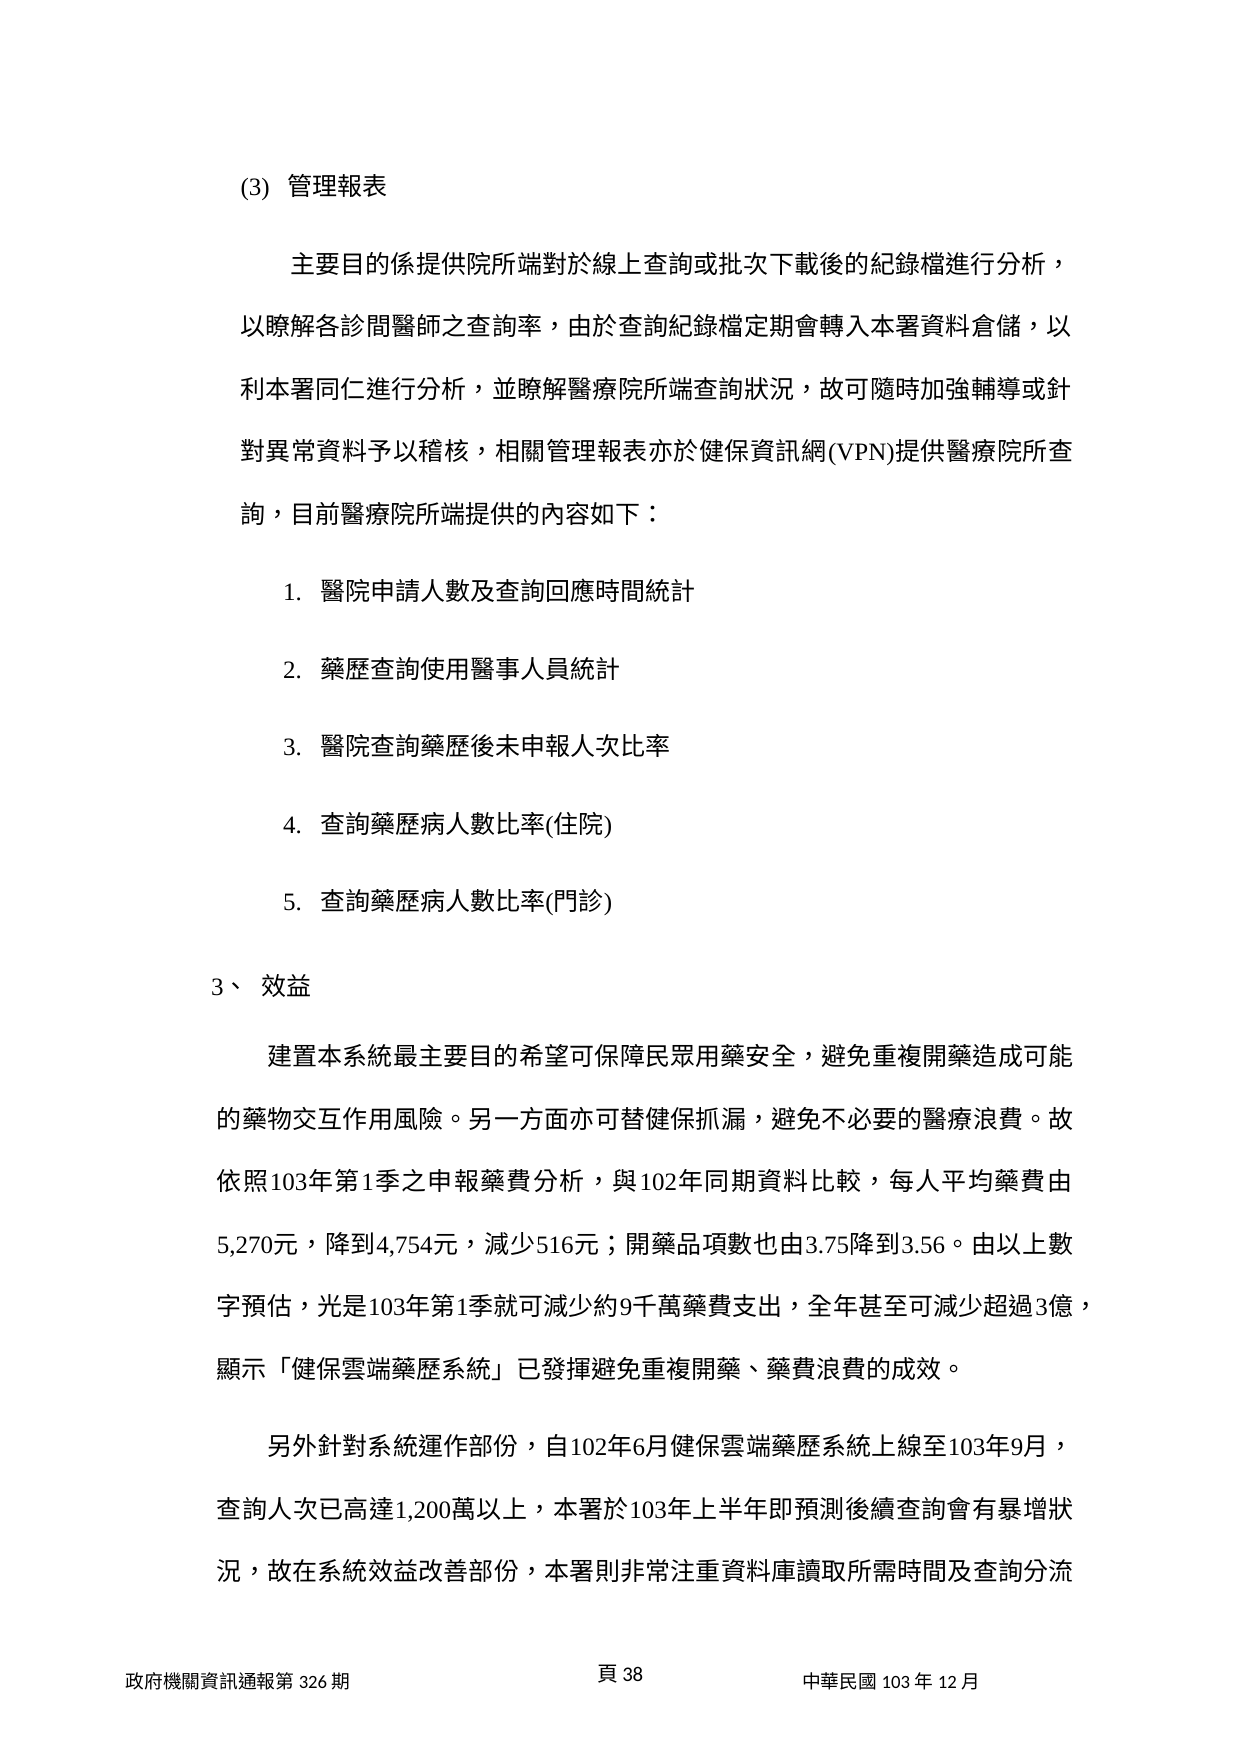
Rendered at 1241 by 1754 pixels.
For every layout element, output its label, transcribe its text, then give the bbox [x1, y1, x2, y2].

list 查詢藥歷病人數比率(住院) [283, 781, 1073, 843]
text 建置本系統最主要目的希望可保障民眾用藥安全，避免重複開藥造成可能的藥物交互作用風險。另一方面亦可替健保抓漏，避免不必要的醫療浪費。故依照103年第1季之申報藥費分析，與102年同期資料比較，每人平均藥費由5,270元，降到4,754元，減少516元；開藥品項數也由3.75降到3.56。由以上數字預估，光是103年第1季就可減少約9千萬藥費支出，全年甚至可減少超過3億，顯示「健保雲端藥歷系統」已發揮避免重複開藥、藥費浪費的成效。 [217, 1013, 1073, 1388]
list 查詢藥歷病人數比率(門診) [283, 858, 1073, 921]
list 管理報表 [240, 143, 1073, 206]
list 醫院查詢藥歷後未申報人次比率 [283, 703, 1073, 766]
text 另外針對系統運作部份，自102年6月健保雲端藥歷系統上線至103年9月，查詢人次已高達1,200萬以上，本署於103年上半年即預測後續查詢會有暴增狀況，故在系統效益改善部份，本署則非常注重資料庫讀取所需時間及查詢分流 [217, 1403, 1073, 1591]
list 效益 [211, 943, 1073, 1006]
list 藥歷查詢使用醫事人員統計 [283, 626, 1073, 688]
text 主要目的係提供院所端對於線上查詢或批次下載後的紀錄檔進行分析，以瞭解各診間醫師之查詢率，由於查詢紀錄檔定期會轉入本署資料倉儲，以利本署同仁進行分析，並瞭解醫療院所端查詢狀況，故可隨時加強輔導或針對異常資料予以稽核，相關管理報表亦於健保資訊網(VPN)提供醫療院所查詢，目前醫療院所端提供的內容如下： [240, 221, 1073, 533]
list 醫院申請人數及查詢回應時間統計 [283, 548, 1073, 611]
